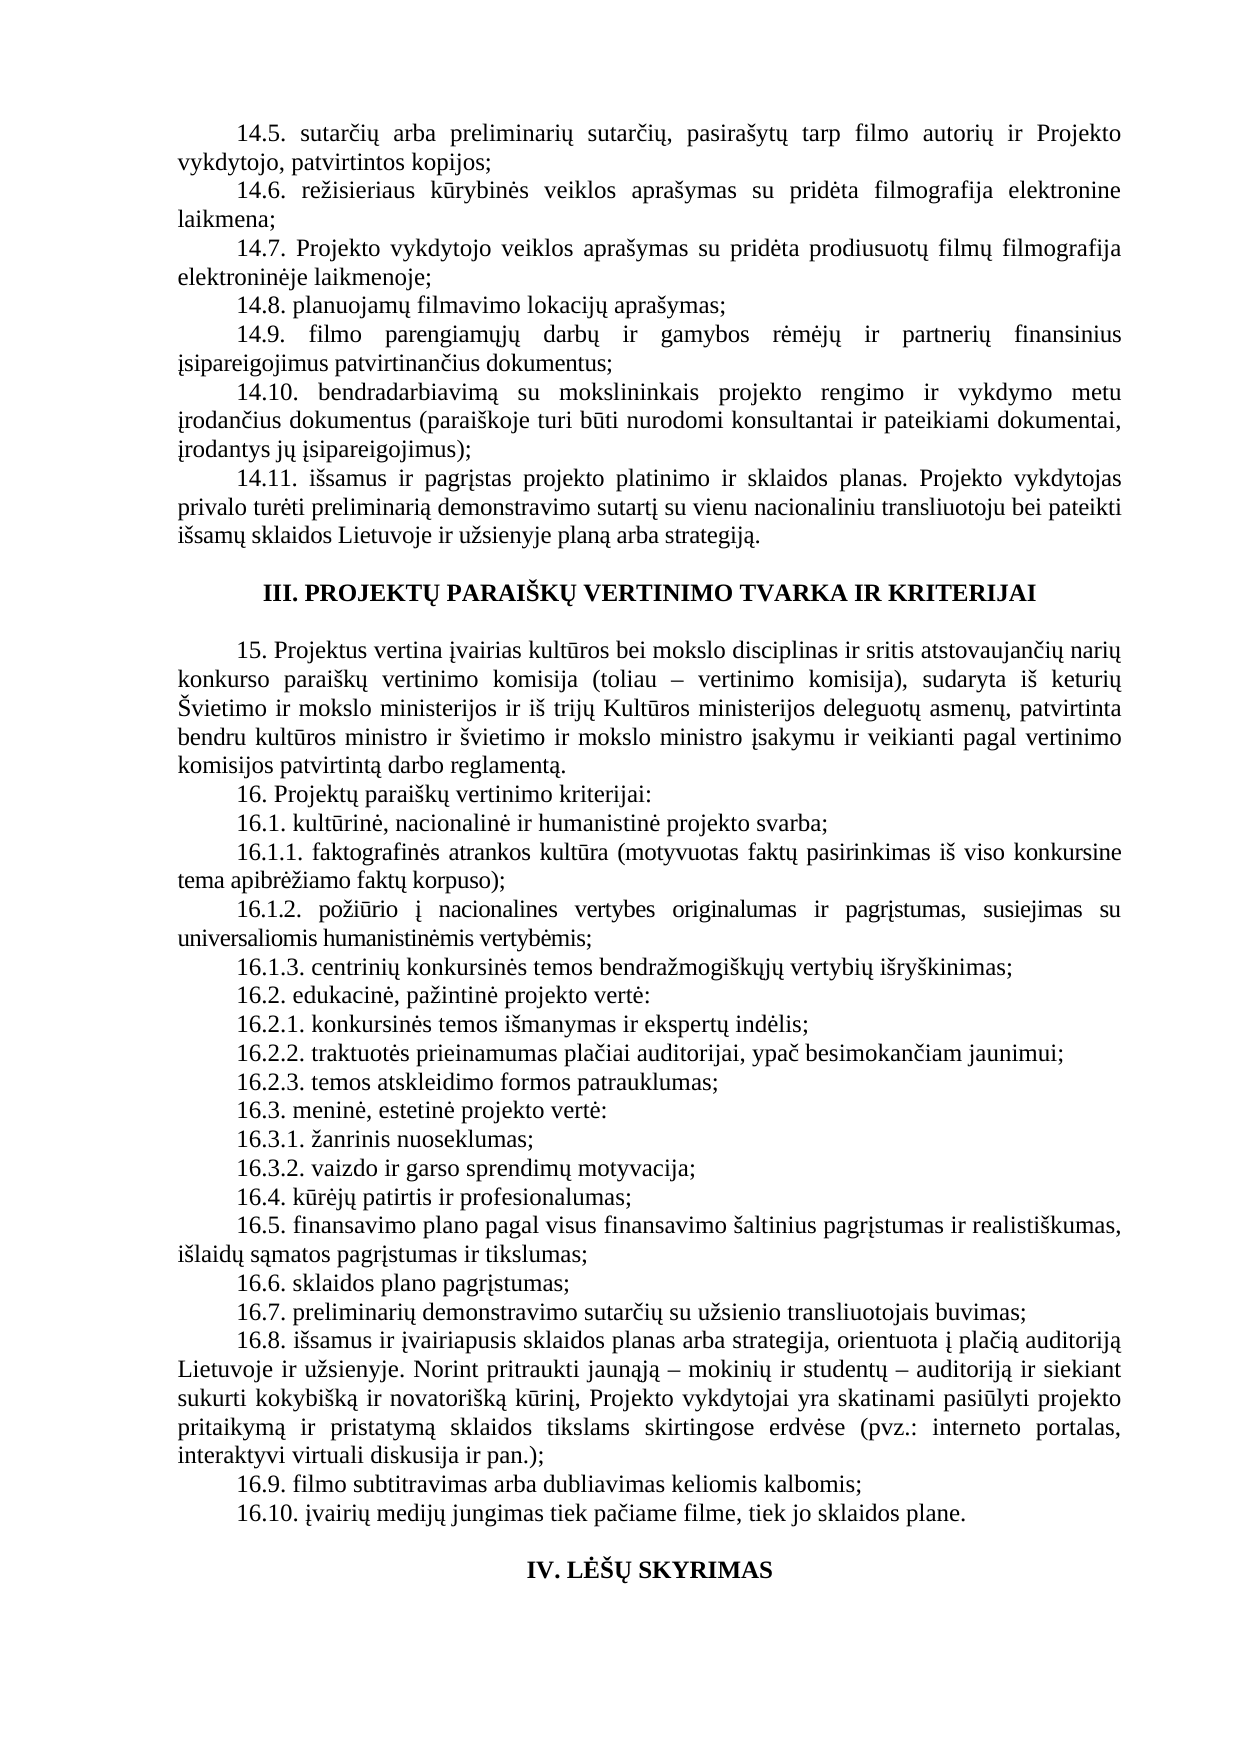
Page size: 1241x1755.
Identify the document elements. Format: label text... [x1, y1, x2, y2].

text 16.9. filmo subtitravimas arba dubliavimas keliomis kalbomis; [177, 1469, 1122, 1498]
text 14.8. planuojamų filmavimo lokacijų aprašymas; [177, 291, 1122, 319]
text 16. Projektų paraiškų vertinimo kriterijai: [177, 779, 1122, 808]
text 15. Projektus vertina įvairias kultūros bei mokslo disciplinas ir sritis atstovaujančių narių konkurso paraiškų vertinimo komisija (toliau – vertinimo komisija), sudaryta iš keturių Švietimo ir mokslo ministerijos ir iš trijų Kultūros ministerijos deleguotų asmenų, patvirtinta bendru kultūros ministro ir švietimo ir mokslo ministro įsakymu ir veikianti pagal vertinimo komisijos patvirtintą darbo reglamentą. [177, 636, 1122, 779]
text 16.10. įvairių medijų jungimas tiek pačiame filme, tiek jo sklaidos plane. [177, 1498, 1122, 1527]
text 16.1.3. centrinių konkursinės temos bendražmogiškųjų vertybių išryškinimas; [177, 952, 1122, 981]
text 16.3. meninė, estetinė projekto vertė: [177, 1096, 1122, 1124]
text 16.5. finansavimo plano pagal visus finansavimo šaltinius pagrįstumas ir realistiškumas, išlaidų sąmatos pagrįstumas ir tikslumas; [177, 1211, 1122, 1268]
text 14.7. Projekto vykdytojo veiklos aprašymas su pridėta prodiusuotų filmų filmografija elektroninėje laikmenoje; [177, 233, 1122, 291]
text 16.7. preliminarių demonstravimo sutarčių su užsienio transliuotojais buvimas; [177, 1297, 1122, 1326]
text 16.4. kūrėjų patirtis ir profesionalumas; [177, 1182, 1122, 1211]
text 14.11. išsamus ir pagrįstas projekto platinimo ir sklaidos planas. Projekto vykdytojas privalo turėti preliminarią demonstravimo sutartį su vienu nacionaliniu transliuotoju bei pateikti išsamų sklaidos Lietuvoje ir užsienyje planą arba strategiją. [177, 463, 1122, 549]
text 14.10. bendradarbiavimą su mokslininkais projekto rengimo ir vykdymo metu įrodančius dokumentus (paraiškoje turi būti nurodomi konsultantai ir pateikiami dokumentai, įrodantys jų įsipareigojimus); [177, 377, 1122, 463]
text 16.1.1. faktografinės atrankos kultūra (motyvuotas faktų pasirinkimas iš viso konkursine tema apibrėžiamo faktų korpuso); [177, 837, 1122, 894]
text 14.5. sutarčių arba preliminarių sutarčių, pasirašytų tarp filmo autorių ir Projekto vykdytojo, patvirtintos kopijos; [177, 118, 1122, 176]
text 16.6. sklaidos plano pagrįstumas; [177, 1268, 1122, 1297]
text 16.2.2. traktuotės prieinamumas plačiai auditorijai, ypač besimokančiam jaunimui; [177, 1038, 1122, 1067]
text 16.3.1. žanrinis nuoseklumas; [177, 1124, 1122, 1153]
text 16.3.2. vaizdo ir garso sprendimų motyvacija; [177, 1153, 1122, 1182]
text 14.9. filmo parengiamųjų darbų ir gamybos rėmėjų ir partnerių finansinius įsipareigojimus patvirtinančius dokumentus; [177, 319, 1122, 377]
text 14.6. režisieriaus kūrybinės veiklos aprašymas su pridėta filmografija elektronine laikmena; [177, 176, 1122, 233]
text 16.2.3. temos atskleidimo formos patrauklumas; [177, 1067, 1122, 1096]
text 16.8. išsamus ir įvairiapusis sklaidos planas arba strategija, orientuota į plačią auditoriją Lietuvoje ir užsienyje. Norint pritraukti jaunąją – mokinių ir studentų – auditoriją ir siekiant sukurti kokybišką ir novatorišką kūrinį, Projekto vykdytojai yra skatinami pasiūlyti projekto pritaikymą ir pristatymą sklaidos tikslams skirtingose erdvėse (pvz.: interneto portalas, interaktyvi virtuali diskusija ir pan.); [177, 1326, 1122, 1469]
text 16.1.2. požiūrio į nacionalines vertybes originalumas ir pagrįstumas, susiejimas su universaliomis humanistinėmis vertybėmis; [177, 894, 1122, 952]
text 16.1. kultūrinė, nacionalinė ir humanistinė projekto svarba; [177, 808, 1122, 837]
text 16.2.1. konkursinės temos išmanymas ir ekspertų indėlis; [177, 1009, 1122, 1038]
text III. PROJEKTŲ PARAIŠKŲ VERTINIMO TVARKA IR KRITERIJAI [177, 578, 1122, 607]
text 16.2. edukacinė, pažintinė projekto vertė: [177, 981, 1122, 1009]
text IV. LĖŠŲ SKYRIMAS [177, 1556, 1122, 1584]
